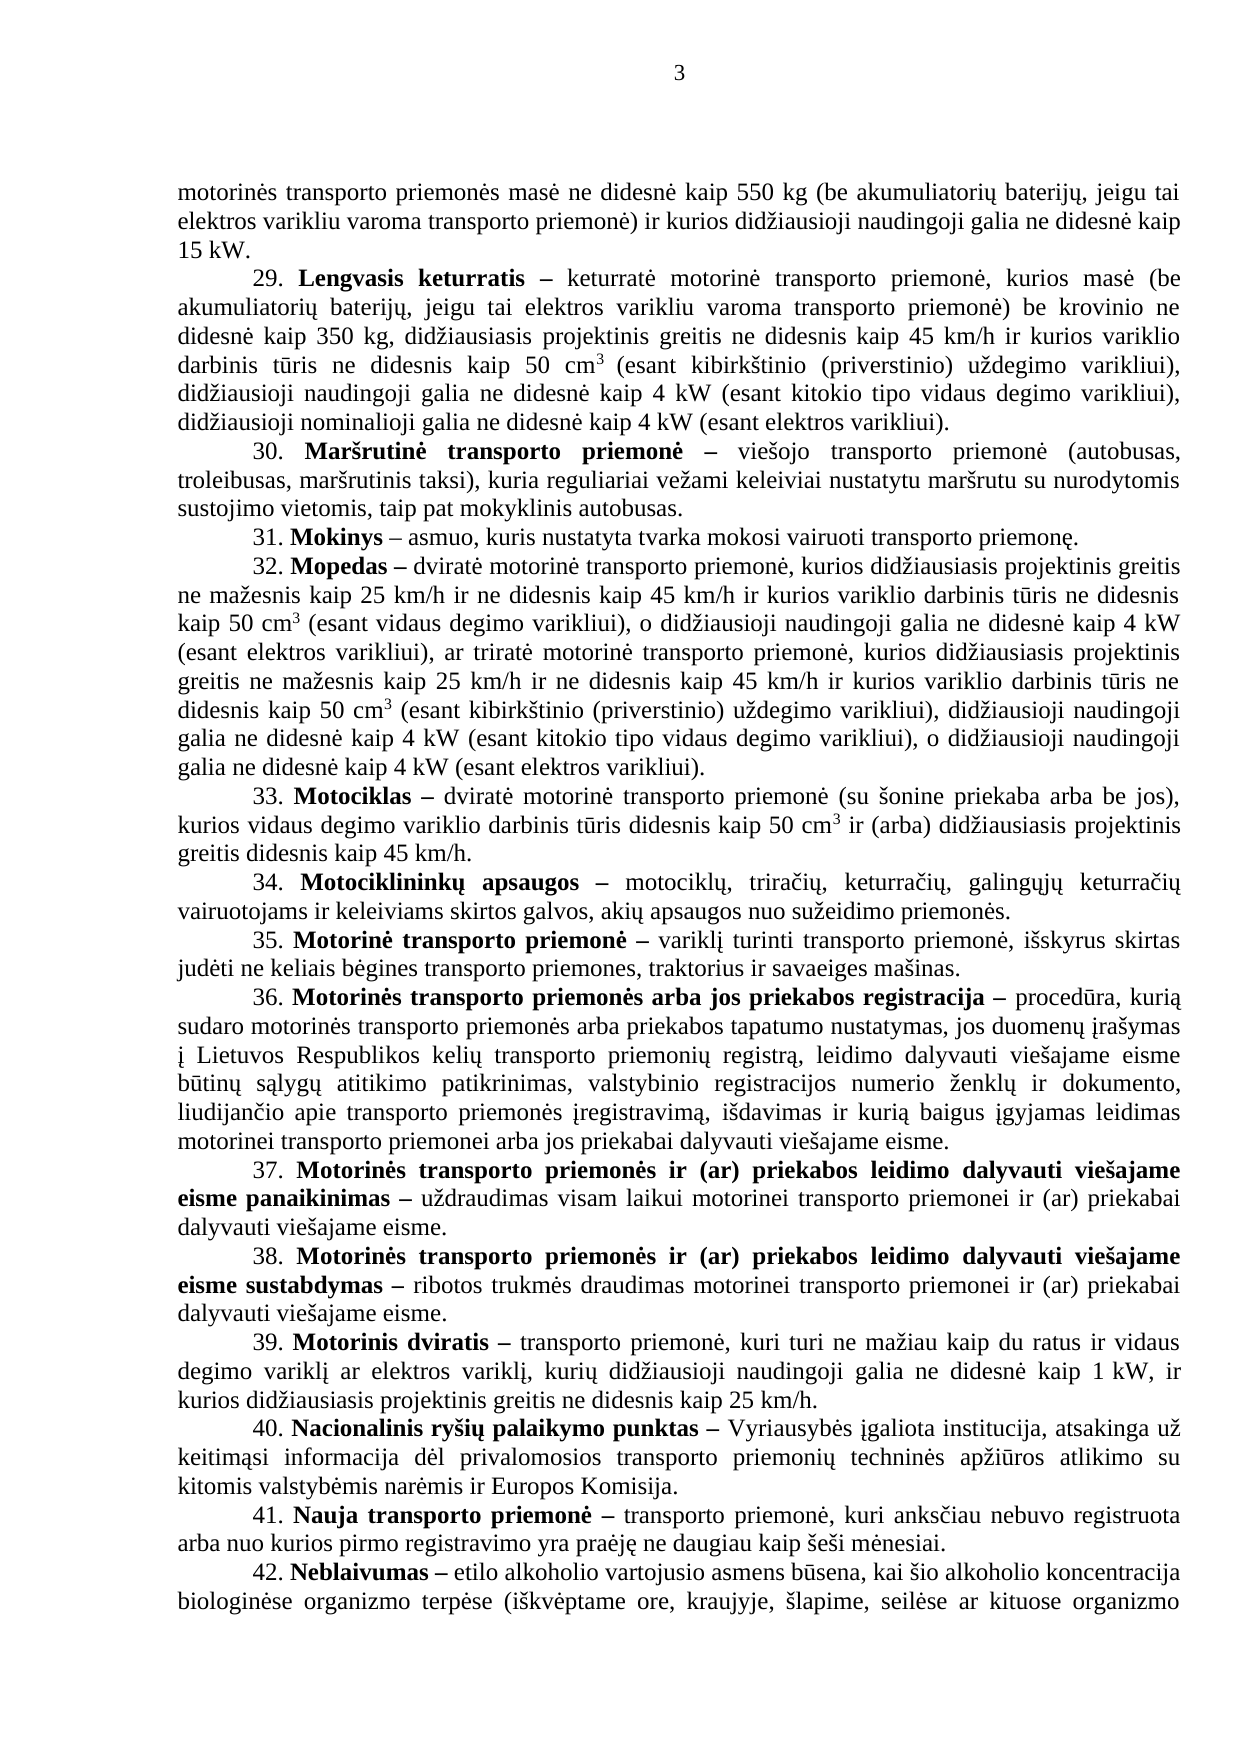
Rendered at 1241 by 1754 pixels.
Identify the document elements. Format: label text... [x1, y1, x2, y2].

text 40. Nacionalinis ryšių palaikymo punktas – Vyriausybės įgaliota institucija, atsakinga už keitimąsi informacija dėl privalomosios transporto priemonių techninės apžiūros atlikimo su kitomis valstybėmis narėmis ir Europos Komisija. [177, 1413, 1181, 1500]
text 29. Lengvasis keturratis – keturratė motorinė transporto priemonė, kurios masė (be akumuliatorių baterijų, jeigu tai elektros varikliu varoma transporto priemonė) be krovinio ne didesnė kaip 350 kg, didžiausiasis projektinis greitis ne didesnis kaip 45 km/h ir kurios variklio darbinis tūris ne didesnis kaip 50 cm3 (esant kibirkštinio (priverstinio) uždegimo varikliui), didžiausioji naudingoji galia ne didesnė kaip 4 kW (esant kitokio tipo vidaus degimo varikliui), didžiausioji nominalioji galia ne didesnė kaip 4 kW (esant elektros varikliui). [177, 263, 1181, 436]
text 31. Mokinys – asmuo, kuris nustatyta tvarka mokosi vairuoti transporto priemonę. [177, 522, 1181, 551]
text motorinės transporto priemonės masė ne didesnė kaip 550 kg (be akumuliatorių baterijų, jeigu tai elektros varikliu varoma transporto priemonė) ir kurios didžiausioji naudingoji galia ne didesnė kaip 15 kW. [177, 177, 1181, 263]
text 32. Mopedas – dviratė motorinė transporto priemonė, kurios didžiausiasis projektinis greitis ne mažesnis kaip 25 km/h ir ne didesnis kaip 45 km/h ir kurios variklio darbinis tūris ne didesnis kaip 50 cm3 (esant vidaus degimo varikliui), o didžiausioji naudingoji galia ne didesnė kaip 4 kW (esant elektros varikliui), ar triratė motorinė transporto priemonė, kurios didžiausiasis projektinis greitis ne mažesnis kaip 25 km/h ir ne didesnis kaip 45 km/h ir kurios variklio darbinis tūris ne didesnis kaip 50 cm3 (esant kibirkštinio (priverstinio) uždegimo varikliui), didžiausioji naudingoji galia ne didesnė kaip 4 kW (esant kitokio tipo vidaus degimo varikliui), o didžiausioji naudingoji galia ne didesnė kaip 4 kW (esant elektros varikliui). [177, 551, 1181, 781]
text 36. Motorinės transporto priemonės arba jos priekabos registracija – procedūra, kurią sudaro motorinės transporto priemonės arba priekabos tapatumo nustatymas, jos duomenų įrašymas į Lietuvos Respublikos kelių transporto priemonių registrą, leidimo dalyvauti viešajame eisme būtinų sąlygų atitikimo patikrinimas, valstybinio registracijos numerio ženklų ir dokumento, liudijančio apie transporto priemonės įregistravimą, išdavimas ir kurią baigus įgyjamas leidimas motorinei transporto priemonei arba jos priekabai dalyvauti viešajame eisme. [177, 982, 1181, 1155]
text 38. Motorinės transporto priemonės ir (ar) priekabos leidimo dalyvauti viešajame eisme sustabdymas – ribotos trukmės draudimas motorinei transporto priemonei ir (ar) priekabai dalyvauti viešajame eisme. [177, 1241, 1181, 1327]
text 34. Motociklininkų apsaugos – motociklų, triračių, keturračių, galingųjų keturračių vairuotojams ir keleiviams skirtos galvos, akių apsaugos nuo sužeidimo priemonės. [177, 867, 1181, 925]
text 35. Motorinė transporto priemonė – variklį turinti transporto priemonė, išskyrus skirtas judėti ne keliais bėgines transporto priemones, traktorius ir savaeiges mašinas. [177, 925, 1181, 982]
text 39. Motorinis dviratis – transporto priemonė, kuri turi ne mažiau kaip du ratus ir vidaus degimo variklį ar elektros variklį, kurių didžiausioji naudingoji galia ne didesnė kaip 1 kW, ir kurios didžiausiasis projektinis greitis ne didesnis kaip 25 km/h. [177, 1327, 1181, 1413]
text 33. Motociklas – dviratė motorinė transporto priemonė (su šonine priekaba arba be jos), kurios vidaus degimo variklio darbinis tūris didesnis kaip 50 cm3 ir (arba) didžiausiasis projektinis greitis didesnis kaip 45 km/h. [177, 781, 1181, 867]
text 30. Maršrutinė transporto priemonė – viešojo transporto priemonė (autobusas, troleibusas, maršrutinis taksi), kuria reguliariai vežami keleiviai nustatytu maršrutu su nurodytomis sustojimo vietomis, taip pat mokyklinis autobusas. [177, 436, 1181, 522]
text 37. Motorinės transporto priemonės ir (ar) priekabos leidimo dalyvauti viešajame eisme panaikinimas – uždraudimas visam laikui motorinei transporto priemonei ir (ar) priekabai dalyvauti viešajame eisme. [177, 1155, 1181, 1241]
text 41. Nauja transporto priemonė – transporto priemonė, kuri anksčiau nebuvo registruota arba nuo kurios pirmo registravimo yra praėję ne daugiau kaip šeši mėnesiai. [177, 1500, 1181, 1557]
text 42. Neblaivumas – etilo alkoholio vartojusio asmens būsena, kai šio alkoholio koncentracija biologinėse organizmo terpėse (iškvėptame ore, kraujyje, šlapime, seilėse ar kituose organizmo [177, 1557, 1181, 1615]
